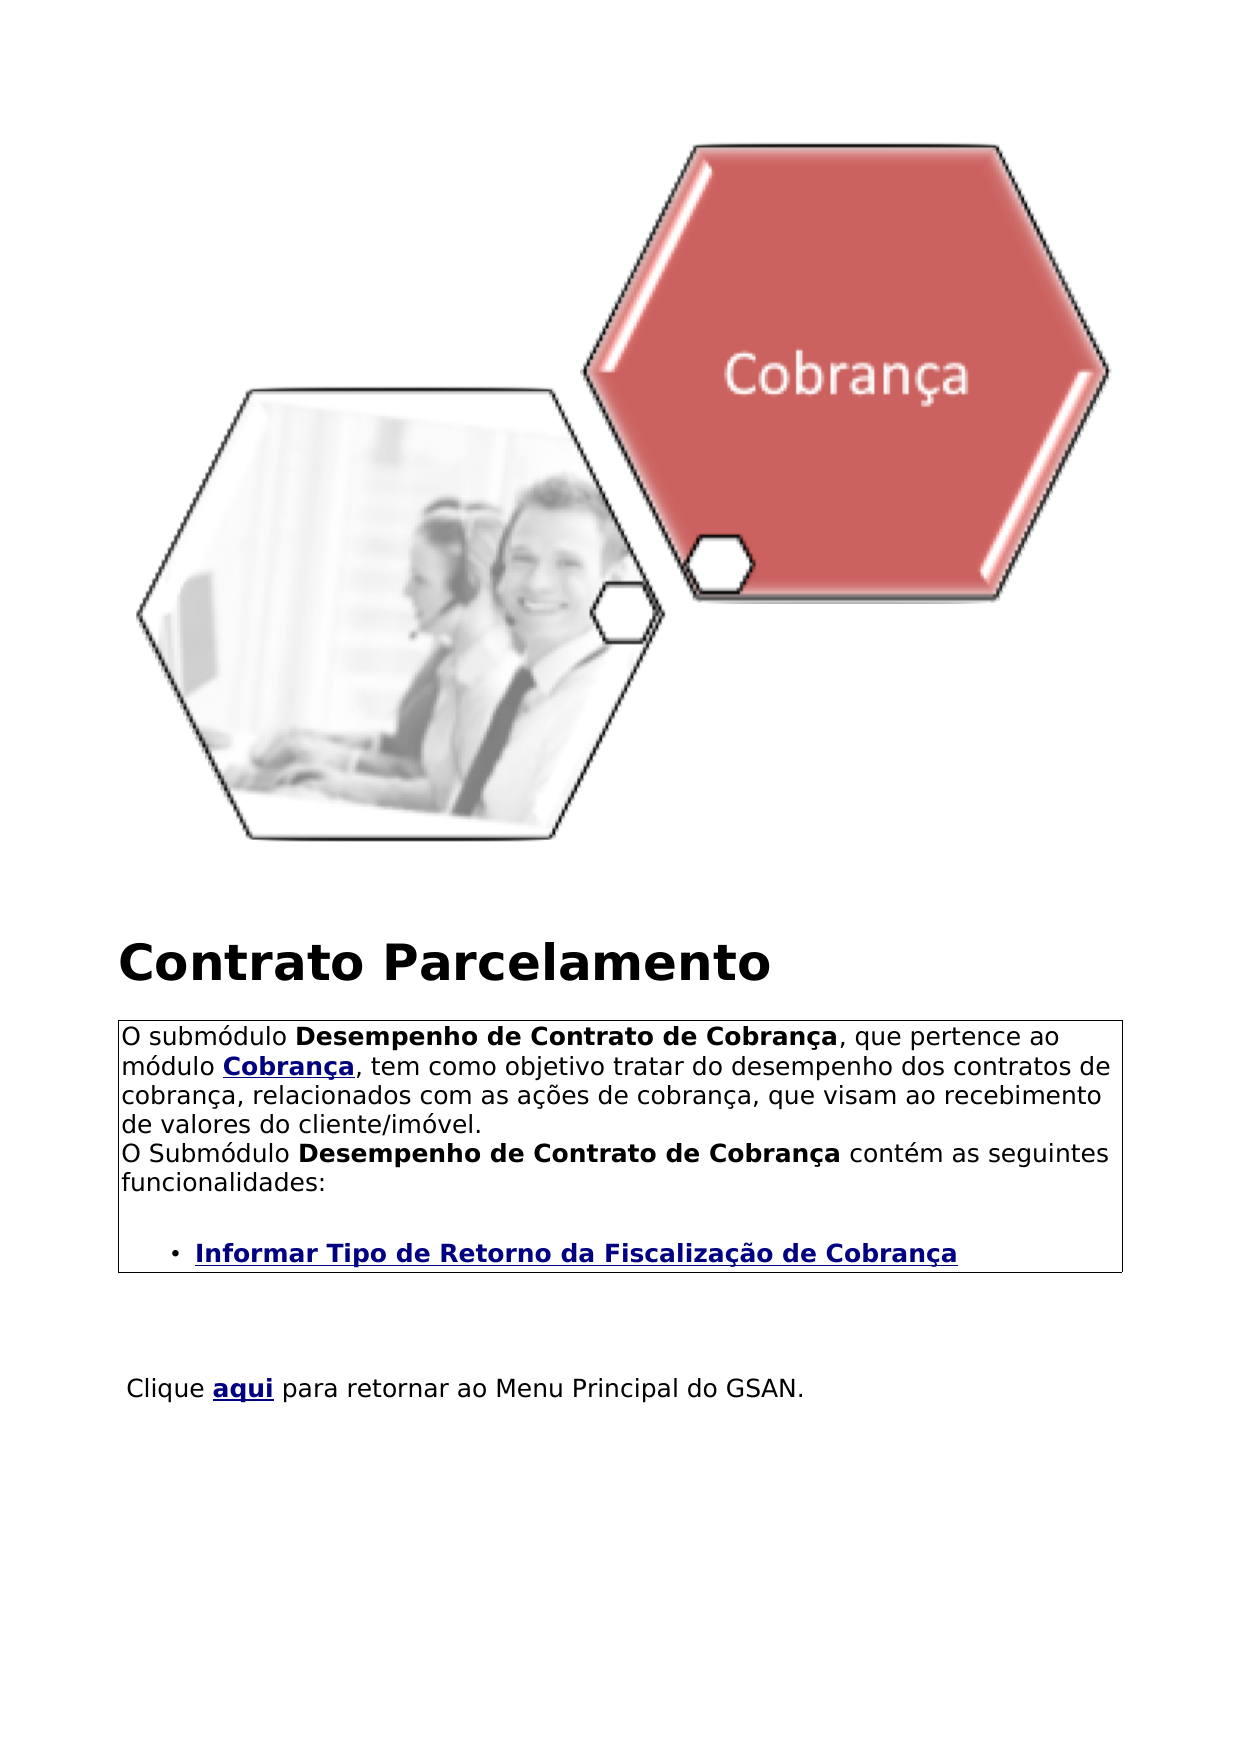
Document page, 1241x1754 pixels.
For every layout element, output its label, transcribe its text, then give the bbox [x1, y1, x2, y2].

table_header O submódulo Desempenho de Contrato de Cobrança, que pertence ao módulo Cobrança, tem como objetivo tratar do desempenho dos contratos de cobrança, relacionados com as ações de cobrança, que visam ao recebimento de valores do cliente/imóvel. O Submódulo Desempenho de Contrato de Cobrança contém as seguintes funcionalidades: Informar Tipo de Retorno da Fiscalização de Cobrança [119, 1021, 1122, 1272]
picture [118, 118, 1123, 868]
subtitle Contrato Parcelamento [118, 934, 1122, 992]
text Clique aqui para retornar ao Menu Principal do GSAN. [118, 1287, 1122, 1403]
